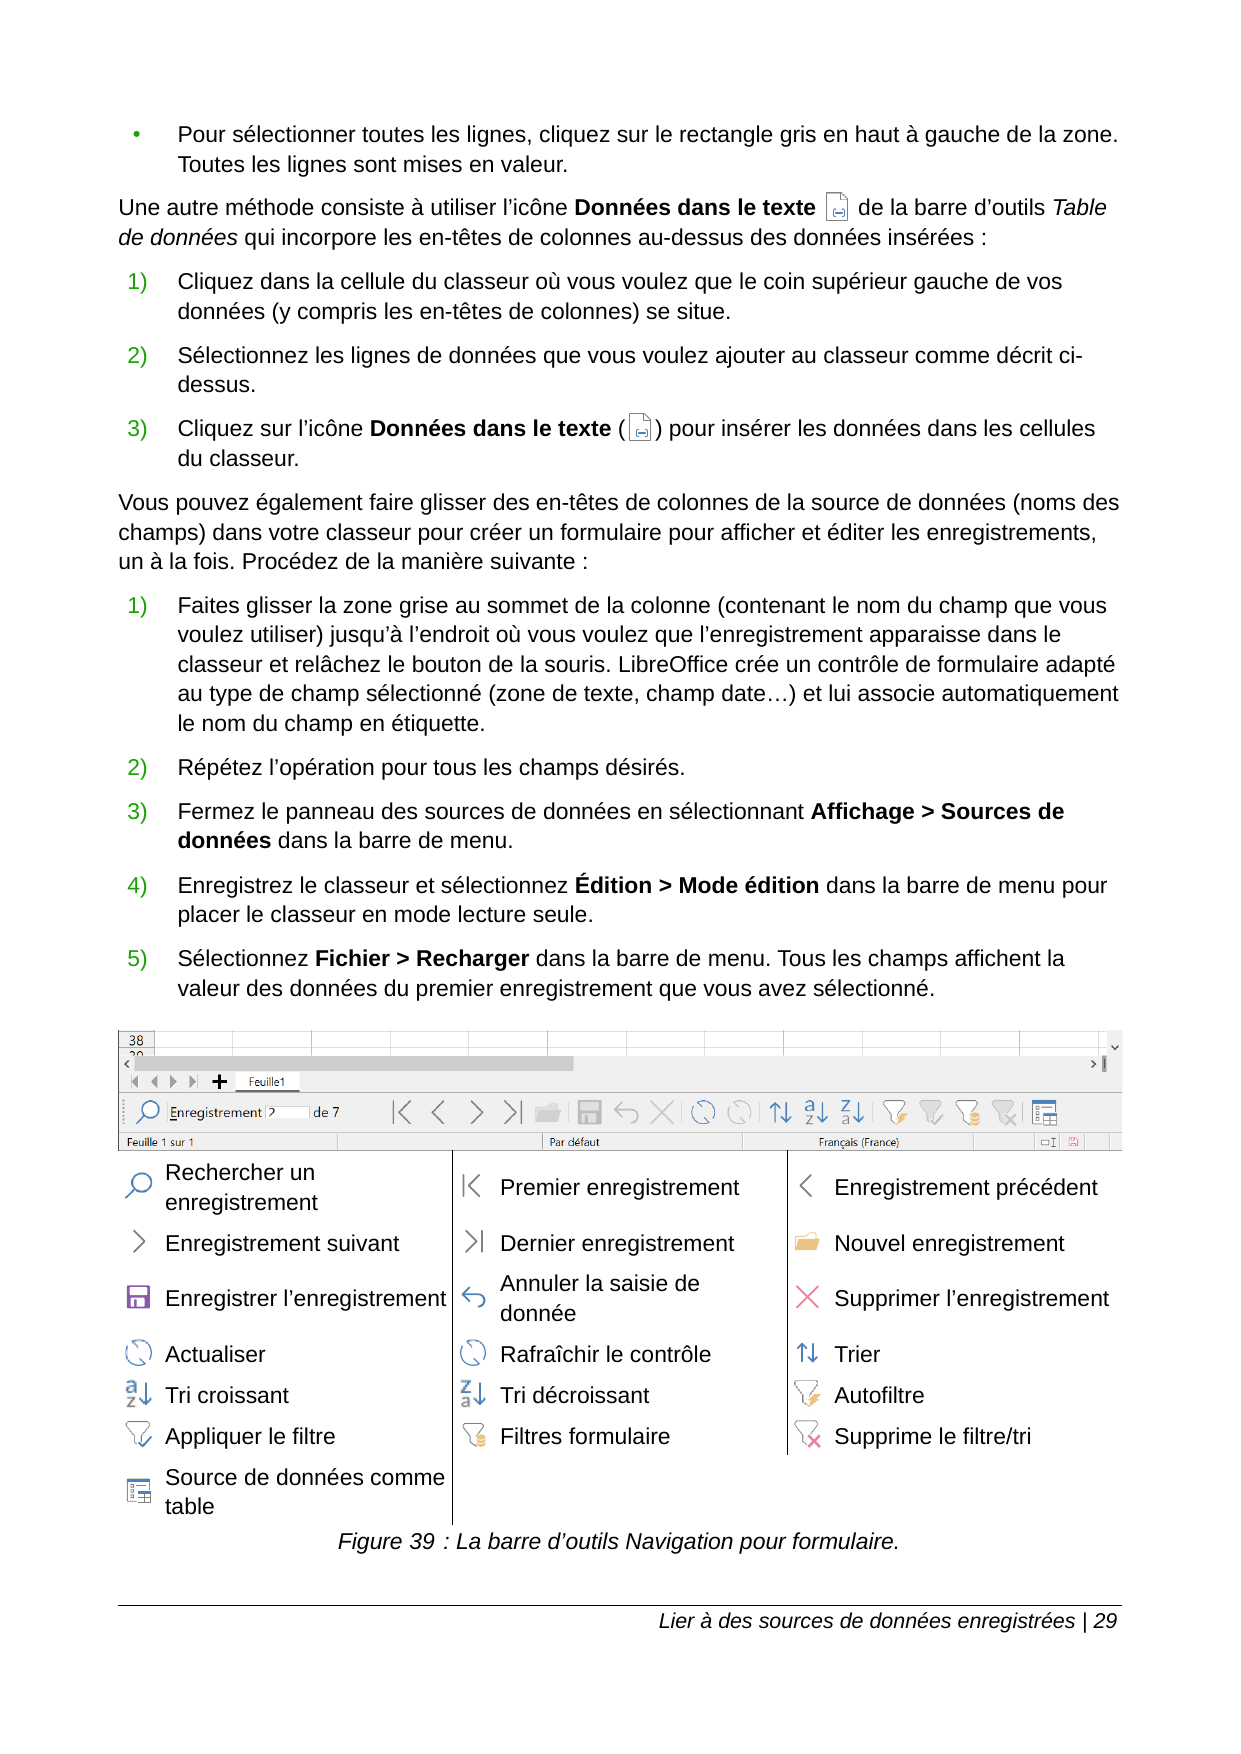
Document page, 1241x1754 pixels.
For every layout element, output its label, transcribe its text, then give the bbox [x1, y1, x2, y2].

table_cell Filtres formulaire [494, 1414, 787, 1455]
table_cell [118, 1373, 159, 1414]
table_cell [788, 1373, 828, 1414]
list Cliquez sur l’icône Données dans le texte () pour insérer les données dans les cellules du classeur. [148, 412, 1122, 471]
table_cell Enregistrement suivant [159, 1221, 452, 1262]
table_cell Nouvel enregistrement [829, 1221, 1122, 1262]
table_cell Enregistrer l’enregistrement [159, 1262, 452, 1332]
list Pour sélectionner toutes les lignes, cliquez sur le rectangle gris en haut à gauche de la zone. Toutes les lignes sont mises en valeur. [133, 118, 1122, 177]
table_cell Tri croissant [159, 1373, 452, 1414]
table_cell [118, 1262, 159, 1332]
table_cell Source de données comme table [159, 1455, 452, 1525]
table_cell [788, 1262, 828, 1332]
table_cell [788, 1221, 828, 1262]
picture [458, 1338, 488, 1368]
table_cell [118, 1414, 159, 1455]
list Enregistrez le classeur et sélectionnez Édition > Mode édition dans la barre de menu pour placer le classeur en mode lecture seule. [148, 868, 1122, 927]
table_cell Annuler la saisie de donnée [494, 1262, 787, 1332]
picture [625, 412, 655, 442]
list Répétez l’opération pour tous les champs désirés. [148, 751, 1122, 780]
table_cell [453, 1414, 494, 1455]
list Faites glisser la zone grise au sommet de la colonne (contenant le nom du champ que vous voulez utiliser) jusqu’à l’endroit où vous voulez que l’enregistrement apparaisse dans le classeur et relâchez le bouton de la souris. LibreOffice crée un contrôle de formulaire adapté au type de champ sélectionné (zone de texte, champ date…) et lui associe automatiquement le nom du champ en étiquette. [148, 589, 1122, 736]
text Vous pouvez également faire glisser des en-têtes de colonnes de la source de données (noms des champs) dans votre classeur pour créer un formulaire pour afficher et éditer les enregistrements, un à la fois. Procédez de la manière suivante : [118, 486, 1122, 574]
table_cell Appliquer le filtre [159, 1414, 452, 1455]
table_cell [453, 1221, 494, 1262]
table_cell [453, 1332, 494, 1373]
picture [123, 1338, 153, 1368]
table_cell [788, 1332, 828, 1373]
table_cell Trier [829, 1332, 1122, 1373]
table_header [118, 1151, 159, 1221]
table_header Premier enregistrement [494, 1151, 787, 1221]
list Fermez le panneau des sources de données en sélectionnant Affichage > Sources de données dans la barre de menu. [148, 795, 1122, 854]
table_cell Supprime le filtre/tri [829, 1414, 1122, 1455]
table_header [788, 1151, 828, 1221]
text Figure 39 : La barre d’outils Navigation pour formulaire. [118, 1525, 1122, 1555]
table_cell Actualiser [159, 1332, 452, 1373]
table_cell Dernier enregistrement [494, 1221, 787, 1262]
table_cell [453, 1373, 494, 1414]
table_cell [453, 1262, 494, 1332]
table_header [453, 1151, 494, 1221]
list Cliquez dans la cellule du classeur où vous voulez que le coin supérieur gauche de vos données (y compris les en-têtes de colonnes) se situe. [148, 265, 1122, 324]
table_header Rechercher un enregistrement [159, 1151, 452, 1221]
picture [123, 1171, 153, 1201]
picture [792, 1378, 822, 1409]
list Sélectionnez Fichier > Recharger dans la barre de menu. Tous les champs affichent la valeur des données du premier enregistrement que vous avez sélectionné. [148, 942, 1122, 1001]
list Sélectionnez les lignes de données que vous voulez ajouter au classeur comme décrit ci-dessus. [148, 339, 1122, 398]
picture [458, 1378, 488, 1409]
picture [123, 1378, 153, 1409]
table_cell [118, 1455, 159, 1525]
picture [822, 192, 852, 222]
table_cell Supprimer l’enregistrement [829, 1262, 1122, 1332]
table_cell Rafraîchir le contrôle [494, 1332, 787, 1373]
picture [118, 1030, 1123, 1151]
table_cell [829, 1455, 1122, 1525]
table_cell Tri décroissant [494, 1373, 787, 1414]
table_header Enregistrement précédent [829, 1151, 1122, 1221]
table_cell Autofiltre [829, 1373, 1122, 1414]
text Une autre méthode consiste à utiliser l’icône Données dans le texte de la barre d’outils Table de données qui incorpore les en-têtes de colonnes au-dessus des données insérées : [118, 192, 1122, 251]
table_cell [118, 1332, 159, 1373]
picture [123, 1420, 153, 1449]
picture [792, 1420, 822, 1449]
table_cell [118, 1221, 159, 1262]
table_cell [787, 1455, 828, 1525]
table_cell [788, 1414, 828, 1455]
table_cell [453, 1455, 494, 1525]
table_cell [494, 1455, 787, 1525]
